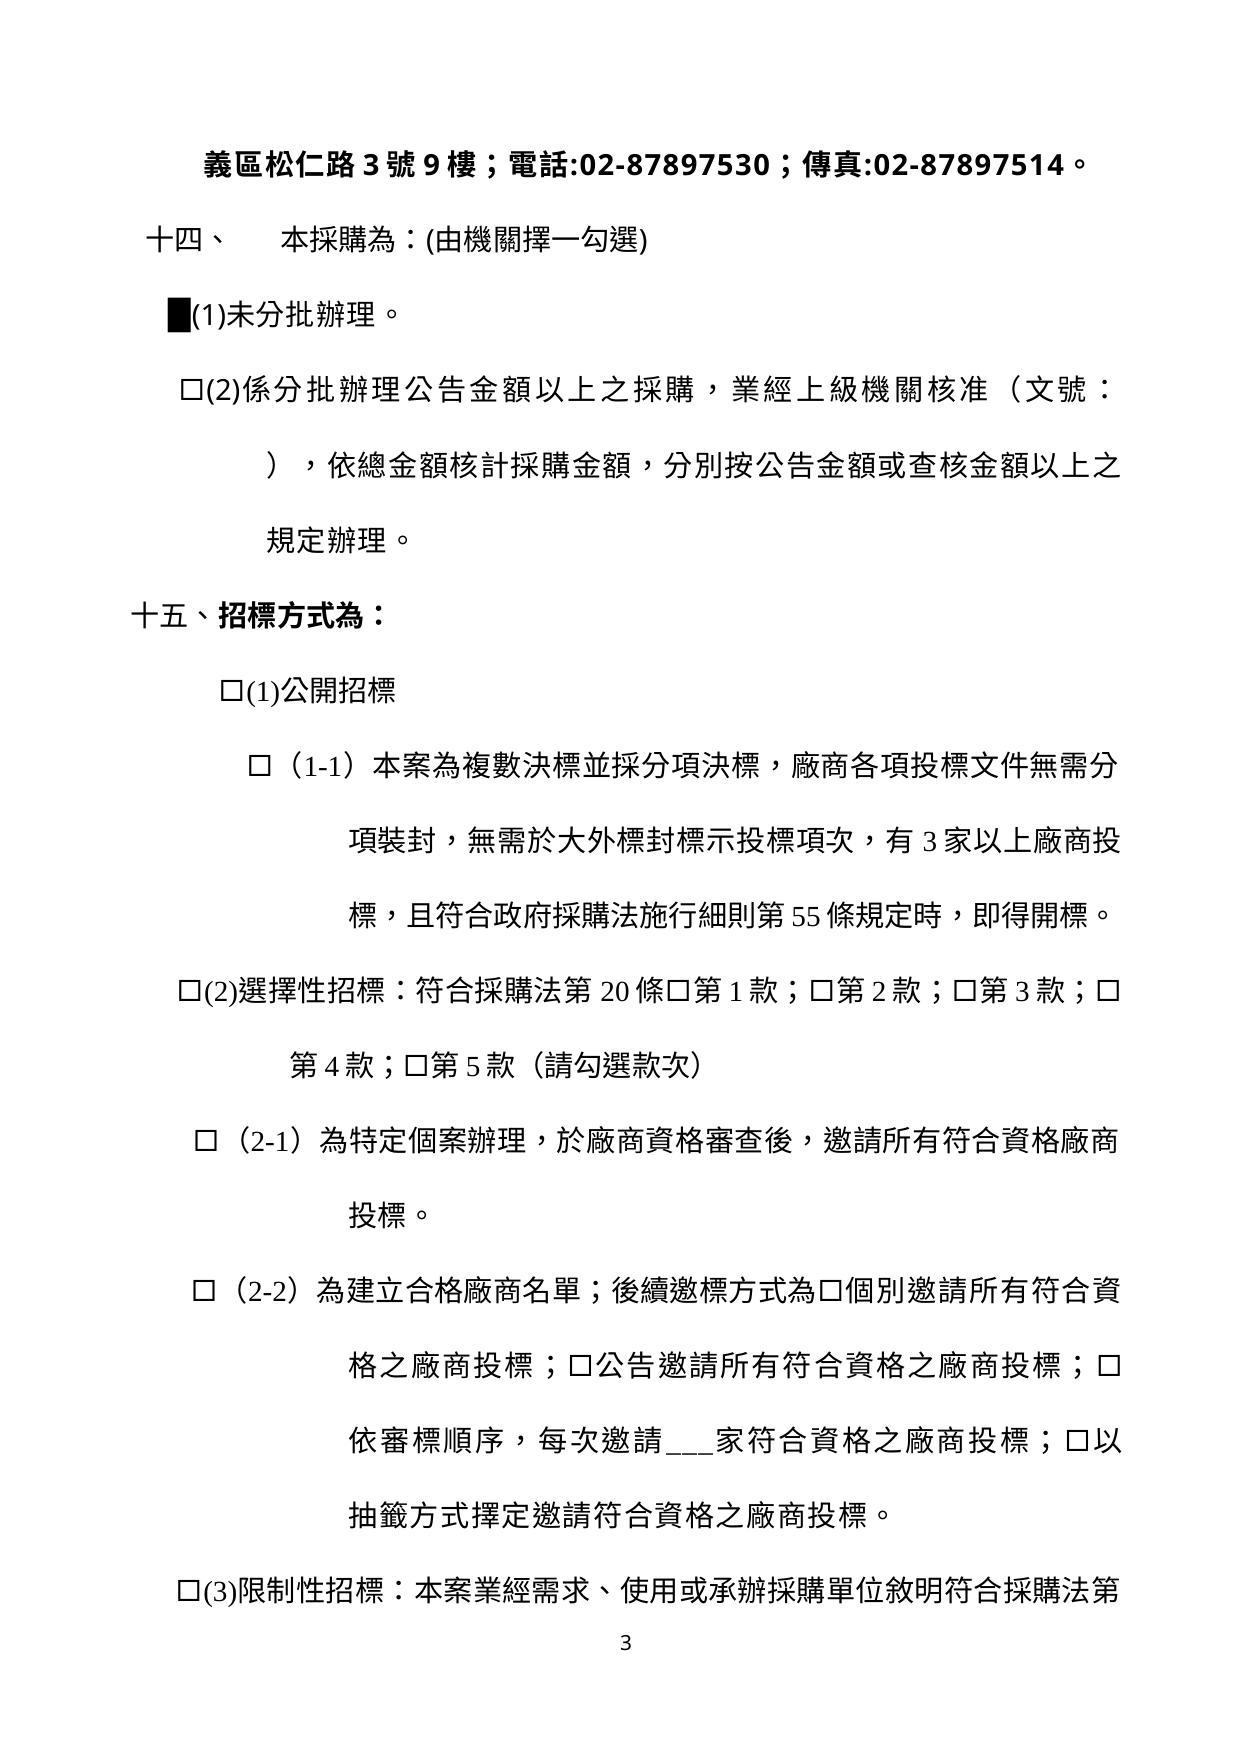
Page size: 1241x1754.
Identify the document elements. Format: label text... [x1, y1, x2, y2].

text █(1)未分批辦理。 [130, 276, 1122, 351]
list 依採購法第76條及第85條之1，受理廠商申訴（未達公告金額之採購，除屬採購法第31條規定不予發還或追繳押標金之爭議者外，不適用申訴制度）或履約爭議調解(無金額限制)之採購申訴審議委員會名稱、地址及電話：行政院公共工程委員會採購申訴審議委員會；台北市信義區松仁路3號9樓；電話:02-87897530；傳真:02-87897514。 [145, 126, 1122, 201]
list 本採購為：(由機關擇一勾選) [145, 201, 1122, 276]
text (2)係分批辦理公告金額以上之採購，業經上級機關核准（文號： ），依總金額核計採購金額，分別按公告金額或查核金額以上之規定辦理。 [130, 351, 1122, 576]
text （1-1）本案為複數決標並採分項決標，廠商各項投標文件無需分項裝封，無需於大外標封標示投標項次，有3家以上廠商投標，且符合政府採購法施行細則第55條規定時，即得開標。 [247, 726, 1122, 951]
text （2-2）為建立合格廠商名單；後續邀標方式為個別邀請所有符合資格之廠商投標；公告邀請所有符合資格之廠商投標；依審標順序，每次邀請___家符合資格之廠商投標；以抽籤方式擇定邀請符合資格之廠商投標。 [130, 1251, 1122, 1551]
list 招標方式為： [130, 576, 1122, 651]
text (1)公開招標 [218, 651, 1122, 726]
text (3)限制性招標：本案業經需求、使用或承辦採購單位敘明符合採購法第 [130, 1551, 1122, 1626]
text (2)選擇性招標：符合採購法第20條第1款；第2款；第3款；第4款；第5款（請勾選款次） [130, 951, 1122, 1101]
text （2-1）為特定個案辦理，於廠商資格審查後，邀請所有符合資格廠商投標。 [130, 1101, 1122, 1251]
